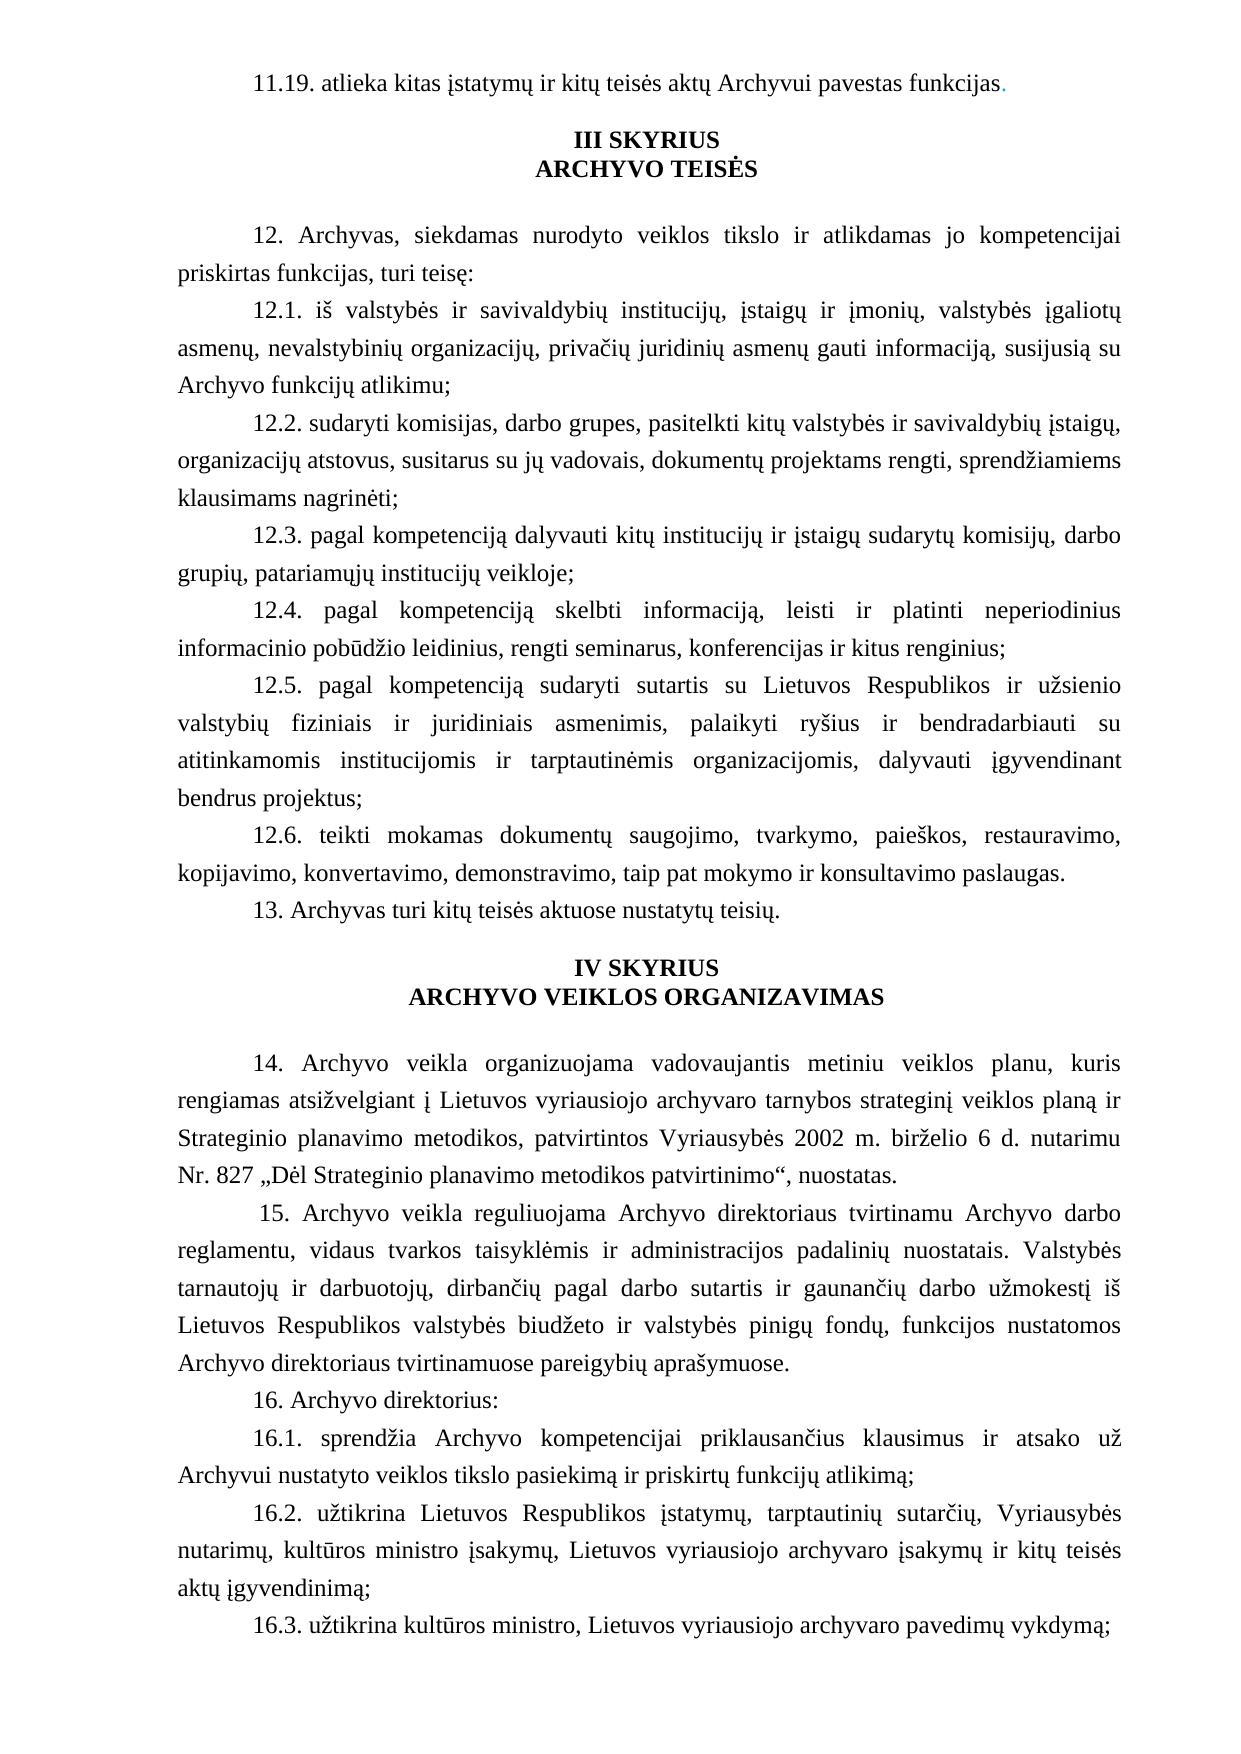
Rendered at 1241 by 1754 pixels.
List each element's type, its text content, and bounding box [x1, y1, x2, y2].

text ARCHYVO VEIKLOS ORGANIZAVIMAS [177, 982, 1122, 1010]
text 12.3. pagal kompetenciją dalyvauti kitų institucijų ir įstaigų sudarytų komisijų, darbo grupių, patariamųjų institucijų veikloje; [177, 512, 1122, 587]
text IV SKYRIUS [177, 953, 1122, 982]
text 12.4. pagal kompetenciją skelbti informaciją, leisti ir platinti neperiodinius informacinio pobūdžio leidinius, rengti seminarus, konferencijas ir kitus renginius; [177, 587, 1122, 662]
text 16.2. užtikrina Lietuvos Respublikos įstatymų, tarptautinių sutarčių, Vyriausybės nutarimų, kultūros ministro įsakymų, Lietuvos vyriausiojo archyvaro įsakymų ir kitų teisės aktų įgyvendinimą; [177, 1489, 1122, 1602]
text 12.1. iš valstybės ir savivaldybių institucijų, įstaigų ir įmonių, valstybės įgaliotų asmenų, nevalstybinių organizacijų, privačių juridinių asmenų gauti informaciją, susijusią su Archyvo funkcijų atlikimu; [177, 287, 1122, 399]
text 12. Archyvas, siekdamas nurodyto veiklos tikslo ir atlikdamas jo kompetencijai priskirtas funkcijas, turi teisę: [177, 212, 1122, 287]
text 12.6. teikti mokamas dokumentų saugojimo, tvarkymo, paieškos, restauravimo, kopijavimo, konvertavimo, demonstravimo, taip pat mokymo ir konsultavimo paslaugas. [177, 812, 1122, 887]
text 16.3. užtikrina kultūros ministro, Lietuvos vyriausiojo archyvaro pavedimų vykdymą; [177, 1602, 1122, 1639]
text 12.5. pagal kompetenciją sudaryti sutartis su Lietuvos Respublikos ir užsienio valstybių fiziniais ir juridiniais asmenimis, palaikyti ryšius ir bendradarbiauti su atitinkamomis institucijomis ir tarptautinėmis organizacijomis, dalyvauti įgyvendinant bendrus projektus; [177, 662, 1122, 812]
text 11.19. atlieka kitas įstatymų ir kitų teisės aktų Archyvui pavestas funkcijas. [177, 59, 1122, 97]
text 15. Archyvo veikla reguliuojama Archyvo direktoriaus tvirtinamu Archyvo darbo reglamentu, vidaus tvarkos taisyklėmis ir administracijos padalinių nuostatais. Valstybės tarnautojų ir darbuotojų, dirbančių pagal darbo sutartis ir gaunančių darbo užmokestį iš Lietuvos Respublikos valstybės biudžeto ir valstybės pinigų fondų, funkcijos nustatomos Archyvo direktoriaus tvirtinamuose pareigybių aprašymuose. [177, 1189, 1122, 1377]
text III SKYRIUS [177, 125, 1122, 154]
text 13. Archyvas turi kitų teisės aktuose nustatytų teisių. [177, 887, 1122, 924]
text 16. Archyvo direktorius: [177, 1377, 1122, 1414]
text 14. Archyvo veikla organizuojama vadovaujantis metiniu veiklos planu, kuris rengiamas atsižvelgiant į Lietuvos vyriausiojo archyvaro tarnybos strateginį veiklos planą ir Strateginio planavimo metodikos, patvirtintos Vyriausybės 2002 m. birželio 6 d. nutarimu Nr. 827 „Dėl Strateginio planavimo metodikos patvirtinimo“, nuostatas. [177, 1039, 1122, 1189]
text 12.2. sudaryti komisijas, darbo grupes, pasitelkti kitų valstybės ir savivaldybių įstaigų, organizacijų atstovus, susitarus su jų vadovais, dokumentų projektams rengti, sprendžiamiems klausimams nagrinėti; [177, 399, 1122, 512]
text 16.1. sprendžia Archyvo kompetencijai priklausančius klausimus ir atsako už Archyvui nustatyto veiklos tikslo pasiekimą ir priskirtų funkcijų atlikimą; [177, 1414, 1122, 1489]
text ARCHYVO TEISĖS [177, 154, 1122, 183]
